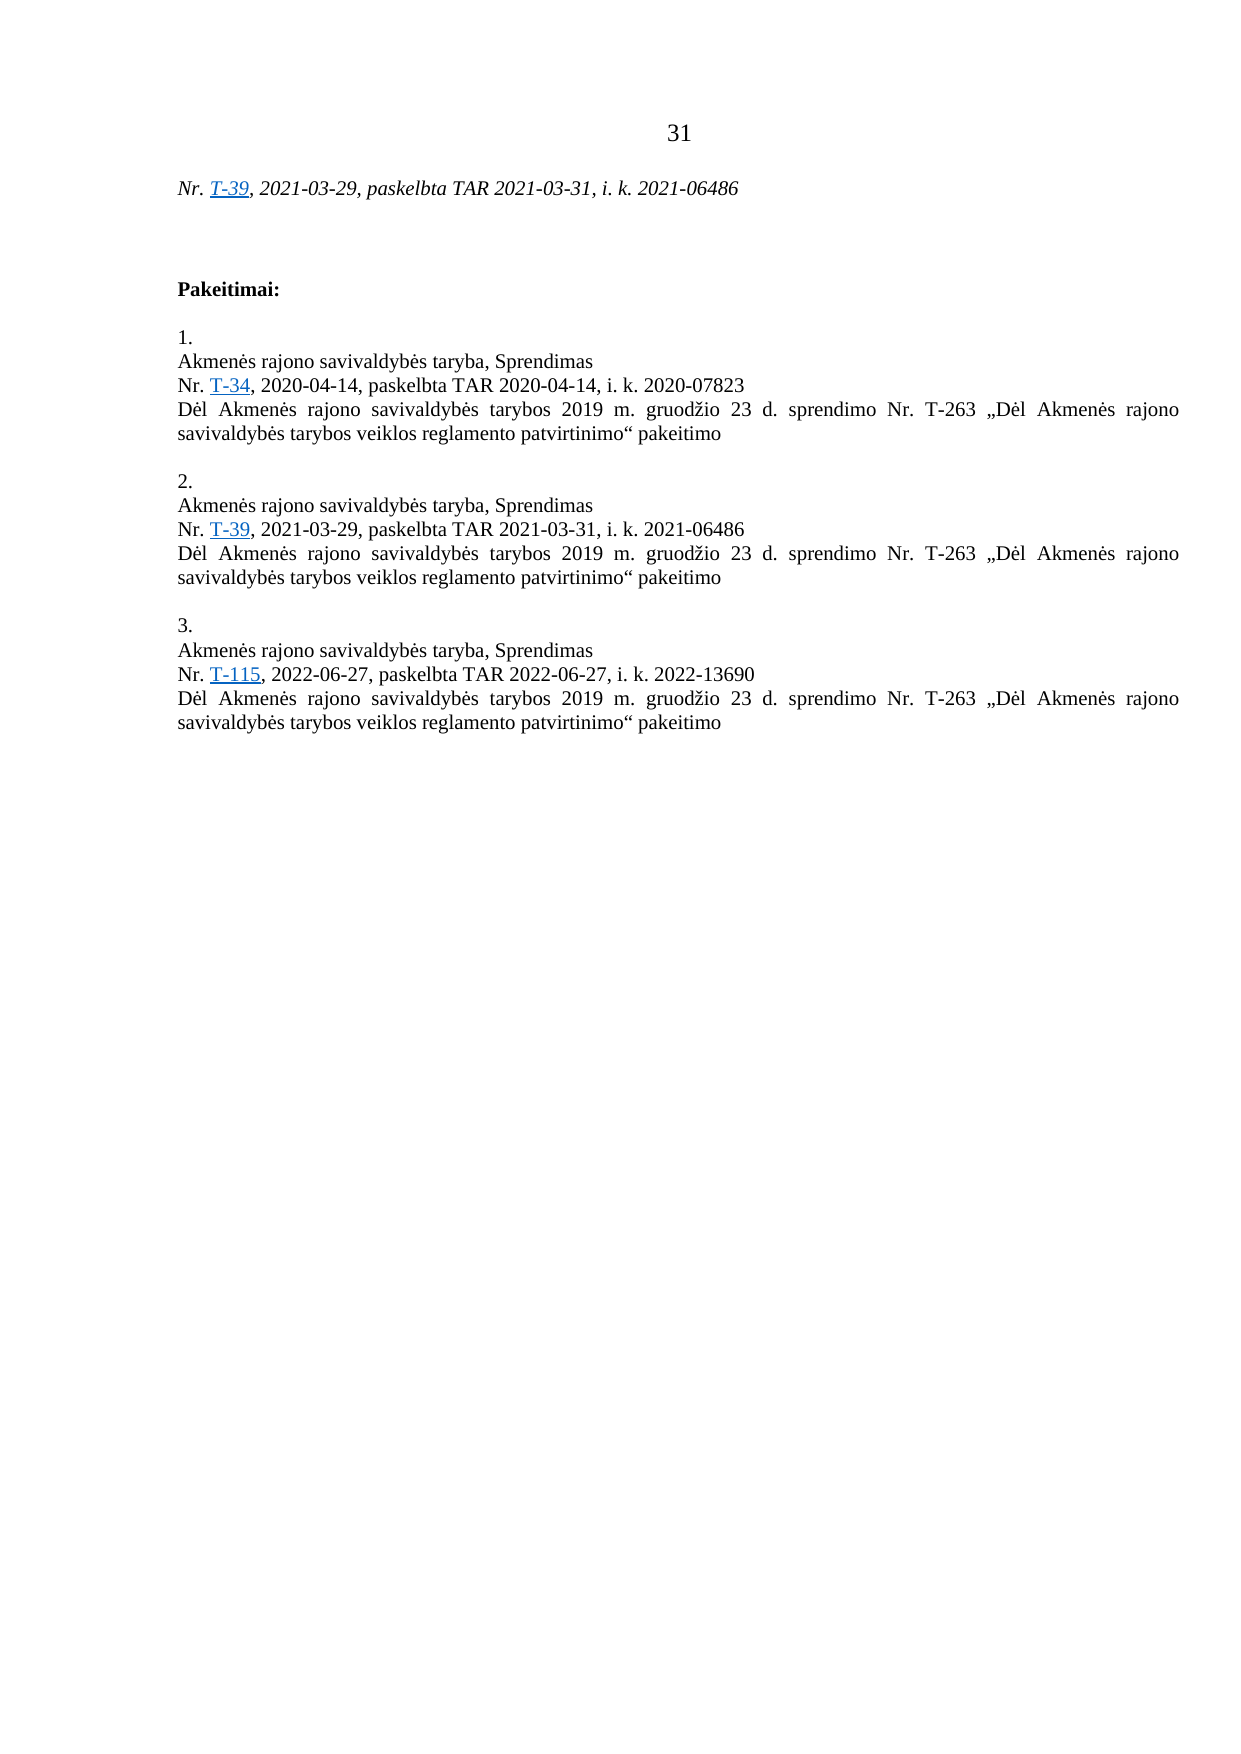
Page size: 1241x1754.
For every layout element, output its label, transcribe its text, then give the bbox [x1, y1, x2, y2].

text Nr. T-34, 2020-04-14, paskelbta TAR 2020-04-14, i. k. 2020-07823 [177, 373, 1181, 397]
text Dėl Akmenės rajono savivaldybės tarybos 2019 m. gruodžio 23 d. sprendimo Nr. T-263 „Dėl Akmenės rajono savivaldybės tarybos veiklos reglamento patvirtinimo“ pakeitimo [177, 541, 1181, 589]
text Akmenės rajono savivaldybės taryba, Sprendimas [177, 637, 1181, 662]
text 1. [177, 325, 1181, 349]
text Akmenės rajono savivaldybės taryba, Sprendimas [177, 493, 1181, 517]
text Akmenės rajono savivaldybės taryba, Sprendimas [177, 349, 1181, 373]
text Nr. T-39, 2021-03-29, paskelbta TAR 2021-03-31, i. k. 2021-06486 [177, 517, 1181, 541]
text Dėl Akmenės rajono savivaldybės tarybos 2019 m. gruodžio 23 d. sprendimo Nr. T-263 „Dėl Akmenės rajono savivaldybės tarybos veiklos reglamento patvirtinimo“ pakeitimo [177, 397, 1181, 445]
text 3. [177, 613, 1181, 637]
text Dėl Akmenės rajono savivaldybės tarybos 2019 m. gruodžio 23 d. sprendimo Nr. T-263 „Dėl Akmenės rajono savivaldybės tarybos veiklos reglamento patvirtinimo“ pakeitimo [177, 686, 1181, 734]
text Pakeitimai: [177, 277, 1181, 301]
text Nr. T-39, 2021-03-29, paskelbta TAR 2021-03-31, i. k. 2021-06486 [177, 176, 1181, 200]
text 2. [177, 469, 1181, 493]
text Nr. T-115, 2022-06-27, paskelbta TAR 2022-06-27, i. k. 2022-13690 [177, 662, 1181, 686]
